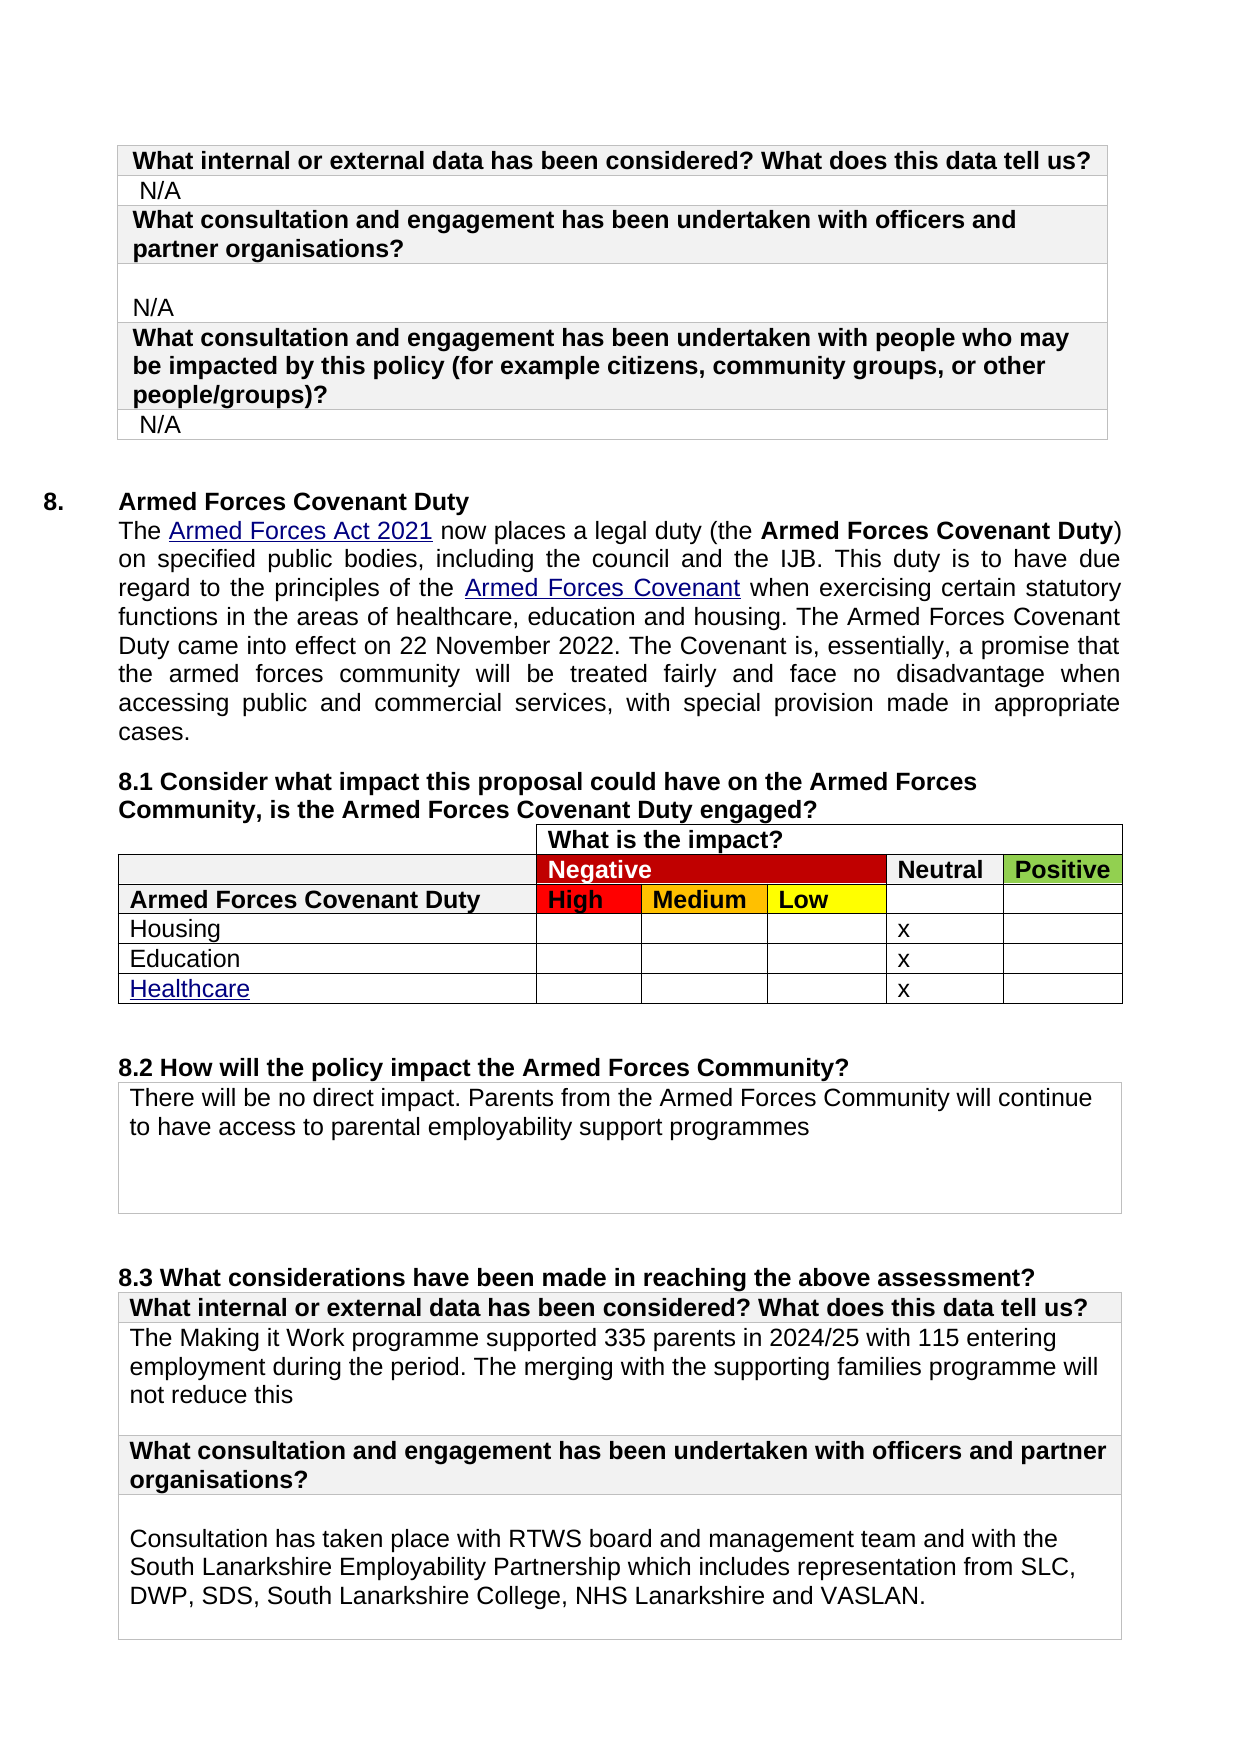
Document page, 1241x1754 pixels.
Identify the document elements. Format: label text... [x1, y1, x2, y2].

text The Armed Forces Act 2021 now places a legal duty (the Armed Forces Covenant Duty) on specified public bodies, including the council and the IJB. This duty is to have due regard to the principles of the Armed Forces Covenant when exercising certain statutory functions in the areas of healthcare, education and housing. The Armed Forces Covenant Duty came into effect on 22 November 2022. The Covenant is, essentially, a promise that the armed forces community will be treated fairly and face no disadvantage when accessing public and commercial services, with special provision made in appropriate cases. [118, 516, 1122, 746]
table_cell [887, 885, 1003, 913]
table_cell What consultation and engagement has been undertaken with officers and partner organisations? [118, 206, 1107, 263]
table_cell [537, 914, 641, 943]
table_cell Low [768, 885, 886, 913]
table_cell [1004, 944, 1122, 973]
table_header What internal or external data has been considered? What does this data tell us? [118, 146, 1107, 175]
table_cell Positive [1004, 855, 1122, 883]
table_cell N/A [118, 176, 1107, 204]
table_header There will be no direct impact. Parents from the Armed Forces Community will continue to have access to parental employability support programmes [119, 1083, 1121, 1212]
table_cell Medium [642, 885, 767, 913]
table_cell Education [119, 944, 536, 973]
table_cell What consultation and engagement has been undertaken with people who may be impacted by this policy (for example citizens, community groups, or other people/groups)? [118, 323, 1107, 409]
table_cell [642, 914, 767, 943]
table_cell [768, 974, 886, 1003]
table_cell The Making it Work programme supported 335 parents in 2024/25 with 115 entering employment during the period. The merging with the supporting families programme will not reduce this [119, 1323, 1121, 1435]
table_cell [1004, 885, 1122, 913]
table_cell [537, 974, 641, 1003]
table_cell Negative [537, 855, 886, 883]
table_cell [537, 944, 641, 973]
table_cell N/A [118, 410, 1107, 439]
subtitle Armed Forces Covenant Duty [43, 487, 1122, 516]
table_header [118, 824, 536, 854]
table_cell High [537, 885, 641, 913]
subtitle 8.1 Consider what impact this proposal could have on the Armed Forces Community, is the Armed Forces Covenant Duty engaged? [118, 766, 1122, 824]
table_cell Housing [119, 914, 536, 943]
table_cell [642, 974, 767, 1003]
table_header What is the impact? [537, 825, 1122, 854]
table_cell [768, 944, 886, 973]
table_cell x [887, 944, 1003, 973]
table_cell N/A [118, 264, 1107, 322]
table_cell Armed Forces Covenant Duty [119, 885, 536, 913]
table_cell x [887, 974, 1003, 1003]
subtitle 8.2 How will the policy impact the Armed Forces Community? [118, 1053, 1122, 1082]
table_cell [1004, 974, 1122, 1003]
table_cell [768, 914, 886, 943]
table_header What internal or external data has been considered? What does this data tell us? [119, 1293, 1121, 1322]
table_cell [642, 944, 767, 973]
table_cell Consultation has taken place with RTWS board and management team and with the South Lanarkshire Employability Partnership which includes representation from SLC, DWP, SDS, South Lanarkshire College, NHS Lanarkshire and VASLAN. [119, 1495, 1121, 1639]
subtitle 8.3 What considerations have been made in reaching the above assessment? [118, 1263, 1122, 1292]
table_cell Neutral [887, 855, 1003, 883]
table_cell x [887, 914, 1003, 943]
table_cell [1004, 914, 1122, 943]
table_cell [119, 855, 536, 883]
table_cell What consultation and engagement has been undertaken with officers and partner organisations? [119, 1436, 1121, 1494]
table_cell Healthcare [119, 974, 536, 1003]
